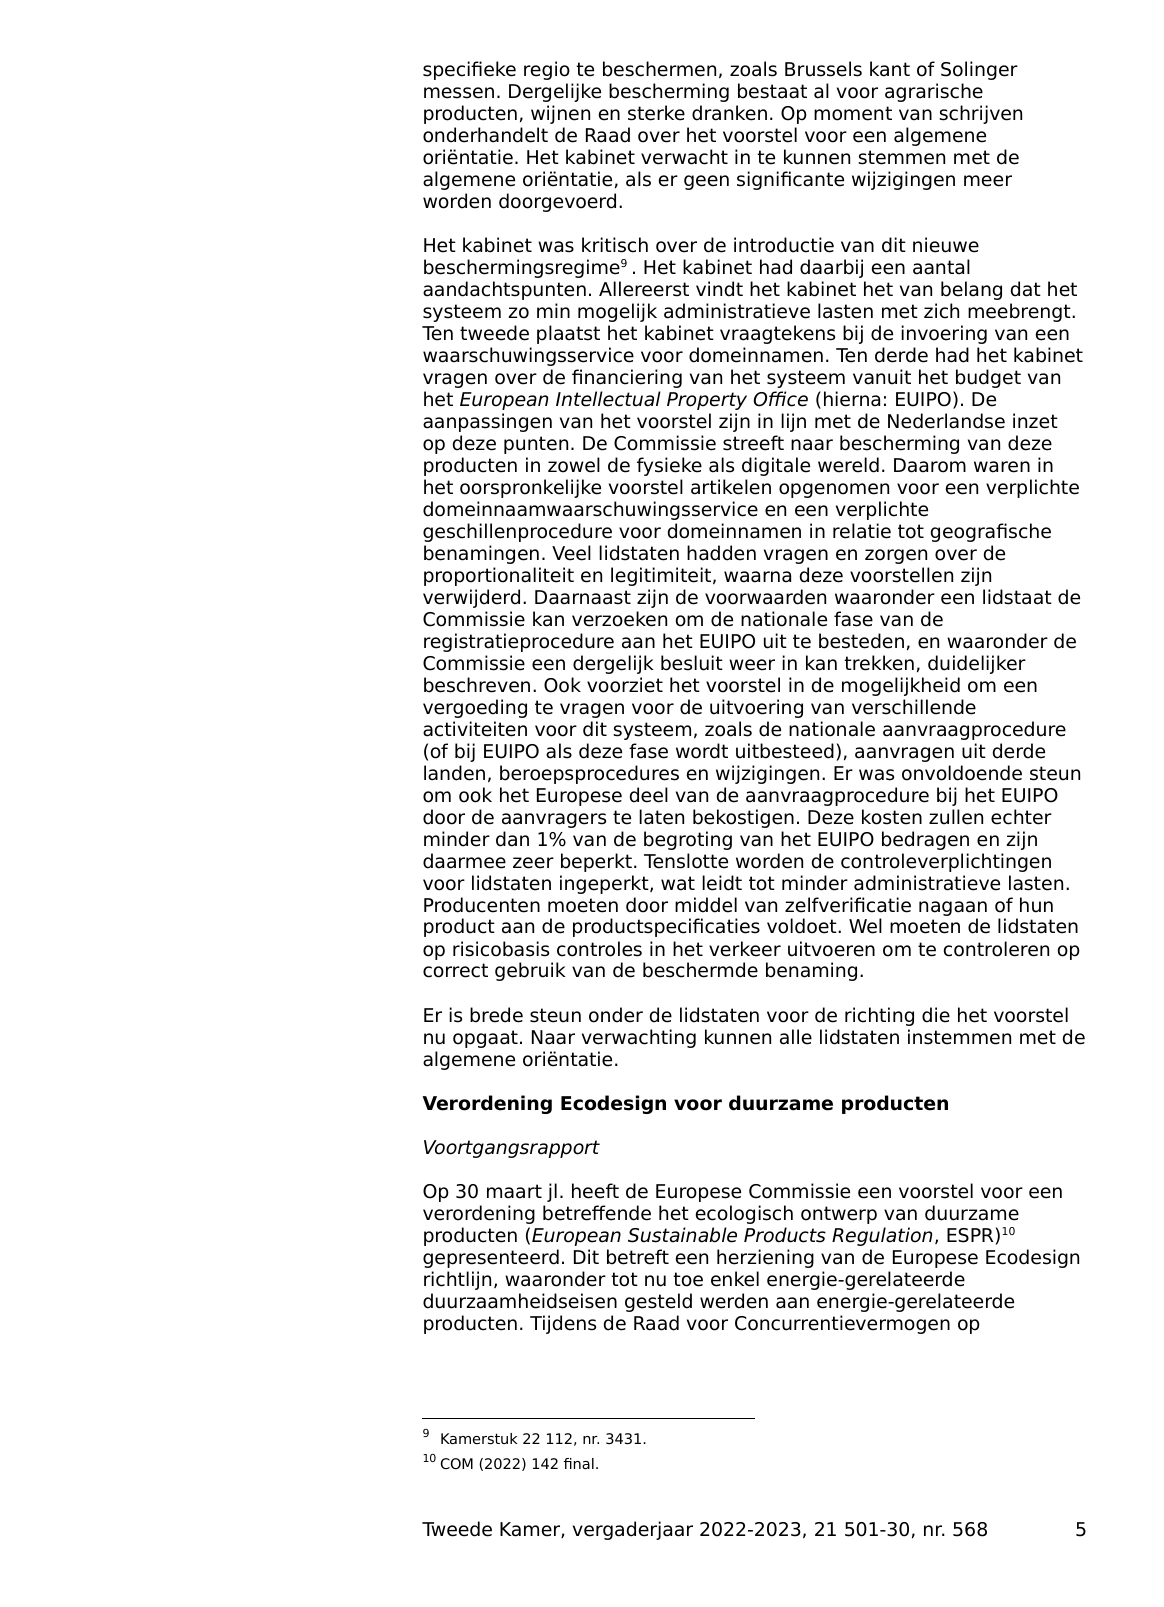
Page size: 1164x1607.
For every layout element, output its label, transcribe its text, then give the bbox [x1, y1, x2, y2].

text Het kabinet was kritisch over de introductie van dit nieuwe beschermingsregime. Het kabinet had daarbij een aantal aandachtspunten. Allereerst vindt het kabinet het van belang dat het systeem zo min mogelijk administratieve lasten met zich meebrengt. Ten tweede plaatst het kabinet vraagtekens bij de invoering van een waarschuwingsservice voor domeinnamen. Ten derde had het kabinet vragen over de financiering van het systeem vanuit het budget van het European Intellectual Property Office (hierna: EUIPO). De aanpassingen van het voorstel zijn in lijn met de Nederlandse inzet op deze punten. De Commissie streeft naar bescherming van deze producten in zowel de fysieke als digitale wereld. Daarom waren in het oorspronkelijke voorstel artikelen opgenomen voor een verplichte domeinnaamwaarschuwingsservice en een verplichte geschillenprocedure voor domeinnamen in relatie tot geografische benamingen. Veel lidstaten hadden vragen en zorgen over de proportionaliteit en legitimiteit, waarna deze voorstellen zijn verwijderd. Daarnaast zijn de voorwaarden waaronder een lidstaat de Commissie kan verzoeken om de nationale fase van de registratieprocedure aan het EUIPO uit te besteden, en waaronder de Commissie een dergelijk besluit weer in kan trekken, duidelijker beschreven. Ook voorziet het voorstel in de mogelijkheid om een vergoeding te vragen voor de uitvoering van verschillende activiteiten voor dit systeem, zoals de nationale aanvraagprocedure (of bij EUIPO als deze fase wordt uitbesteed), aanvragen uit derde landen, beroepsprocedures en wijzigingen. Er was onvoldoende steun om ook het Europese deel van de aanvraagprocedure bij het EUIPO door de aanvragers te laten bekostigen. Deze kosten zullen echter minder dan 1% van de begroting van het EUIPO bedragen en zijn daarmee zeer beperkt. Tenslotte worden de controleverplichtingen voor lidstaten ingeperkt, wat leidt tot minder administratieve lasten. Producenten moeten door middel van zelfverificatie nagaan of hun product aan de productspecificaties voldoet. Wel moeten de lidstaten op risicobasis controles in het verkeer uitvoeren om te controleren op correct gebruik van de beschermde benaming. [422, 235, 1087, 982]
text Kamerstuk 22 112, nr. 3431. [422, 1427, 1087, 1449]
subtitle Verordening Ecodesign voor duurzame producten [422, 1093, 1087, 1115]
text Op 30 maart jl. heeft de Europese Commissie een voorstel voor een verordening betreffende het ecologisch ontwerp van duurzame producten (European Sustainable Products Regulation, ESPR) gepresenteerd. Dit betreft een herziening van de Europese Ecodesign richtlijn, waaronder tot nu toe enkel energie-gerelateerde duurzaamheidseisen gesteld werden aan energie-gerelateerde producten. Tijdens de Raad voor Concurrentievermogen op [422, 1181, 1087, 1335]
text COM (2022) 142 final. [422, 1452, 1087, 1474]
subtitle Voortgangsrapport [422, 1137, 1087, 1159]
text Er is brede steun onder de lidstaten voor de richting die het voorstel nu opgaat. Naar verwachting kunnen alle lidstaten instemmen met de algemene oriëntatie. [422, 1004, 1087, 1071]
text specifieke regio te beschermen, zoals Brussels kant of Solinger messen. Dergelijke bescherming bestaat al voor agrarische producten, wijnen en sterke dranken. Op moment van schrijven onderhandelt de Raad over het voorstel voor een algemene oriëntatie. Het kabinet verwacht in te kunnen stemmen met de algemene oriëntatie, als er geen significante wijzigingen meer worden doorgevoerd. [422, 59, 1087, 213]
